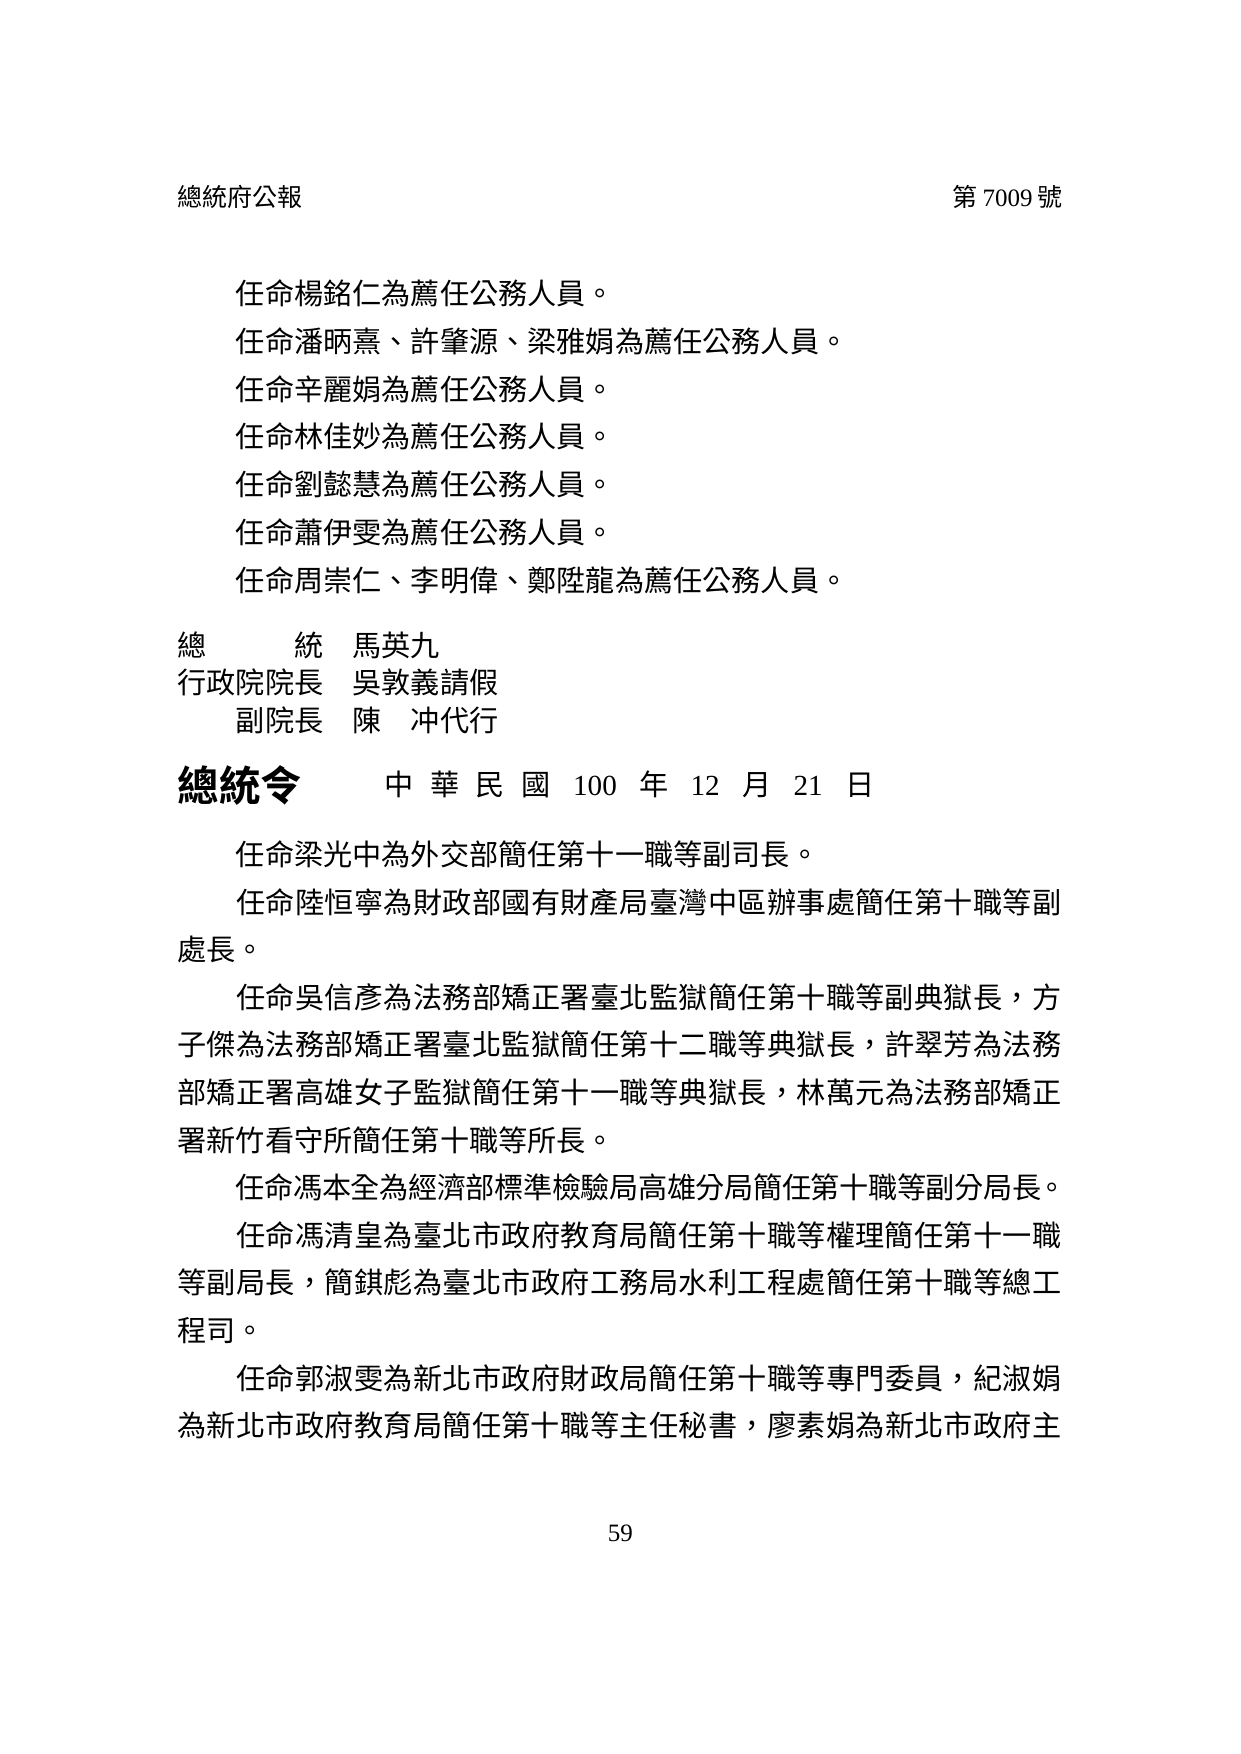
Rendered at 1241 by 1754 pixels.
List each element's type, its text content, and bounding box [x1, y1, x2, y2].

text 任命郭淑雯為新北市政府財政局簡任第十職等專門委員，紀淑娟為新北市政府教育局簡任第十職等主任秘書，廖素娟為新北市政府主 [177, 1351, 1063, 1446]
text 任命馮本全為經濟部標準檢驗局高雄分局簡任第十職等副分局長。 [177, 1161, 1063, 1208]
text 任命劉懿慧為薦任公務人員。 [177, 457, 1063, 505]
text 任命辛麗娟為薦任公務人員。 [177, 362, 1063, 409]
text 任命林佳妙為薦任公務人員。 [177, 409, 1063, 457]
text 任命蕭伊雯為薦任公務人員。 [177, 505, 1063, 553]
text 任命陸恒寧為財政部國有財產局臺灣中區辦事處簡任第十職等副處長。 [177, 875, 1063, 970]
table_header 總統令 [174, 739, 381, 827]
text 任命潘昞熹、許肇源、梁雅娟為薦任公務人員。 [177, 314, 1063, 362]
text 任命周崇仁、李明偉、鄭陞龍為薦任公務人員。 [177, 553, 1063, 601]
text 任命梁光中為外交部簡任第十一職等副司長。 [177, 827, 1063, 875]
text 任命馮清皇為臺北市政府教育局簡任第十職等權理簡任第十一職等副局長，簡錤彪為臺北市政府工務局水利工程處簡任第十職等總工程司。 [177, 1208, 1063, 1351]
table_header 中華民國100年12月21日 [381, 739, 877, 827]
text 副院長 陳 冲代行 [177, 701, 1063, 739]
text 行政院院長 吳敦義請假 [177, 664, 1063, 701]
text 任命楊銘仁為薦任公務人員。 [177, 266, 1063, 314]
text 任命吳信彥為法務部矯正署臺北監獄簡任第十職等副典獄長，方子傑為法務部矯正署臺北監獄簡任第十二職等典獄長，許翠芳為法務部矯正署高雄女子監獄簡任第十一職等典獄長，林萬元為法務部矯正署新竹看守所簡任第十職等所長。 [177, 970, 1063, 1161]
text 總 統 馬英九 [177, 626, 1063, 664]
